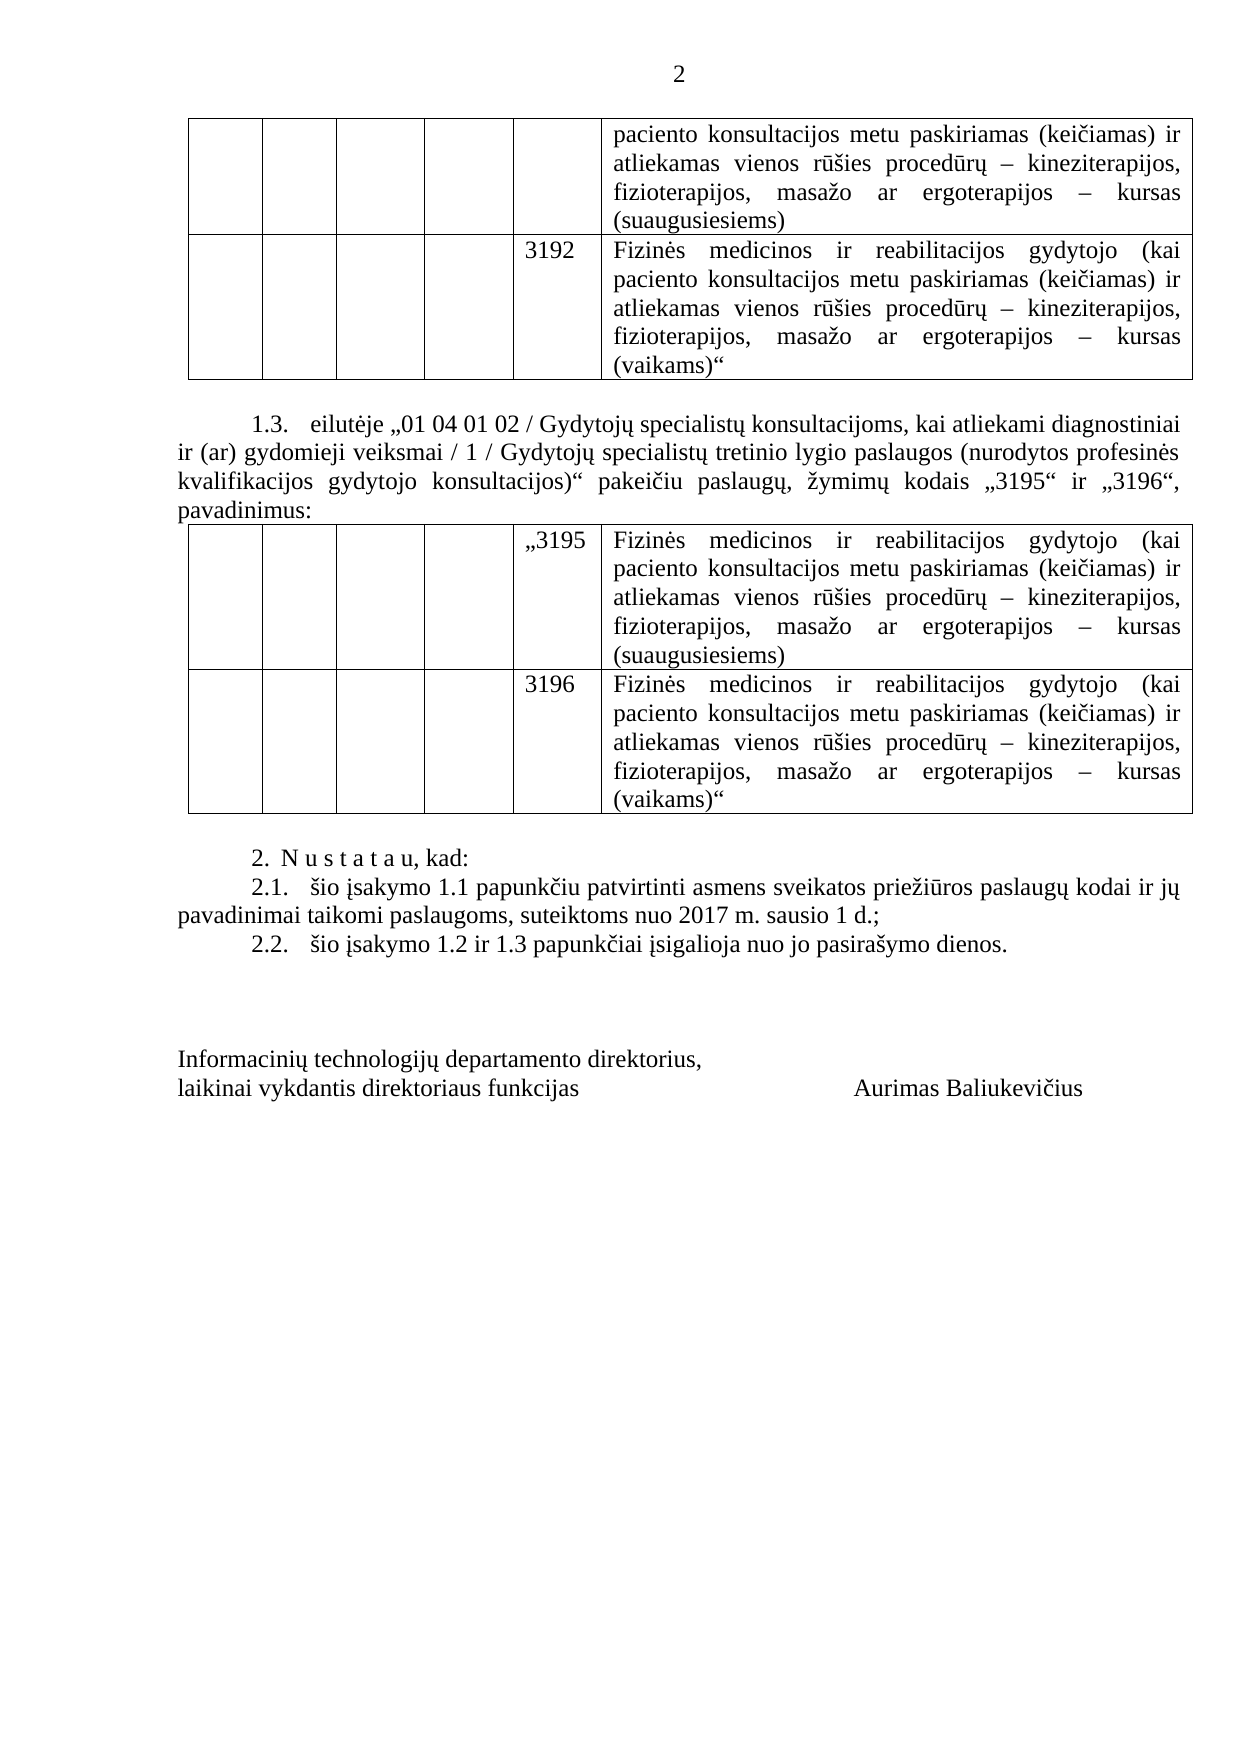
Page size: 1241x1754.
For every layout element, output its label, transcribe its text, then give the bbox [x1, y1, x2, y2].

table_cell [189, 235, 262, 379]
table_header [337, 525, 424, 668]
table_header [263, 119, 336, 234]
table_cell 3196 [514, 670, 601, 813]
text laikinai vykdantis direktoriaus funkcijas Aurimas Baliukevičius [177, 1073, 1181, 1102]
table_cell [189, 670, 262, 813]
text 1.3. eilutėje „01 04 01 02 / Gydytojų specialistų konsultacijoms, kai atliekami diagnostiniai ir (ar) gydomieji veiksmai / 1 / Gydytojų specialistų tretinio lygio paslaugos (nurodytos profesinės kvalifikacijos gydytojo konsultacijos)“ pakeičiu paslaugų, žymimų kodais „3195“ ir „3196“, pavadinimus: [177, 409, 1181, 524]
table_header [514, 119, 601, 234]
table_cell [337, 670, 424, 813]
table_cell Fizinės medicinos ir reabilitacijos gydytojo (kai paciento konsultacijos metu paskiriamas (keičiamas) ir atliekamas vienos rūšies procedūrų – kineziterapijos, fizioterapijos, masažo ar ergoterapijos – kursas (vaikams)“ [602, 235, 1192, 379]
table_header [337, 119, 424, 234]
table_header „3195 [514, 525, 601, 668]
text 2.2. šio įsakymo 1.2 ir 1.3 papunkčiai įsigalioja nuo jo pasirašymo dienos. [177, 929, 1181, 958]
table_cell [425, 670, 513, 813]
table_cell [263, 235, 336, 379]
table_cell 3192 [514, 235, 601, 379]
table_header [263, 525, 336, 668]
table_header [189, 525, 262, 668]
text Informacinių technologijų departamento direktorius, [177, 1044, 1181, 1073]
table_cell [263, 670, 336, 813]
table_header [425, 119, 513, 234]
table_cell [425, 235, 513, 379]
table_cell [337, 235, 424, 379]
table_header paciento konsultacijos metu paskiriamas (keičiamas) ir atliekamas vienos rūšies procedūrų – kineziterapijos, fizioterapijos, masažo ar ergoterapijos – kursas (suaugusiesiems) [602, 119, 1192, 234]
text 2.1. šio įsakymo 1.1 papunkčiu patvirtinti asmens sveikatos priežiūros paslaugų kodai ir jų pavadinimai taikomi paslaugoms, suteiktoms nuo 2017 m. sausio 1 d.; [177, 872, 1181, 929]
table_header Fizinės medicinos ir reabilitacijos gydytojo (kai paciento konsultacijos metu paskiriamas (keičiamas) ir atliekamas vienos rūšies procedūrų – kineziterapijos, fizioterapijos, masažo ar ergoterapijos – kursas (suaugusiesiems) [602, 525, 1192, 668]
table_header [189, 119, 262, 234]
table_header [425, 525, 513, 668]
table_cell Fizinės medicinos ir reabilitacijos gydytojo (kai paciento konsultacijos metu paskiriamas (keičiamas) ir atliekamas vienos rūšies procedūrų – kineziterapijos, fizioterapijos, masažo ar ergoterapijos – kursas (vaikams)“ [602, 670, 1192, 813]
text 2. N u s t a t a u, kad: [177, 843, 1181, 872]
